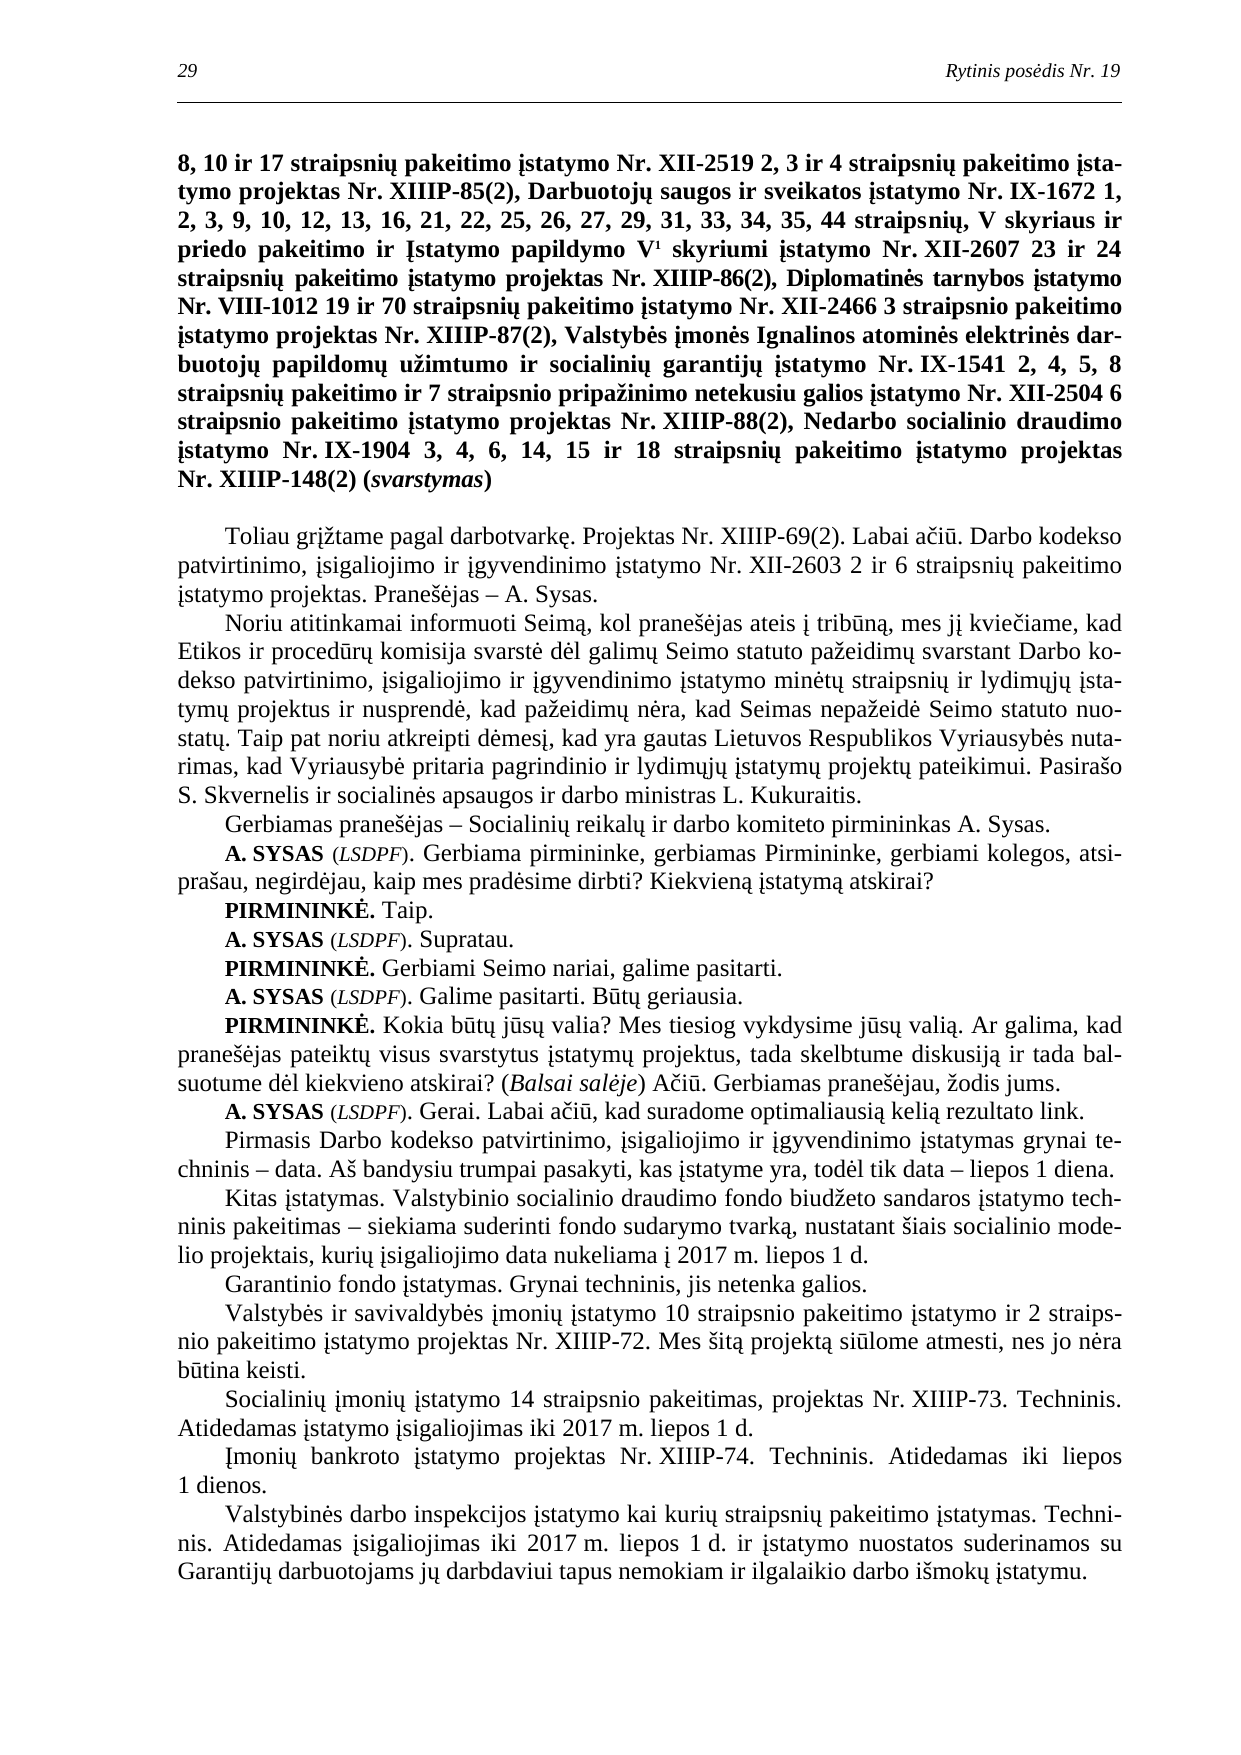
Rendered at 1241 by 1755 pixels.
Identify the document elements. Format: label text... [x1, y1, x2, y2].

text To­liau grįž­ta­me pagal dar­bo­tvarkę. Pro­jek­tas Nr. XIIIP-69(2). La­bai ačiū. Dar­bo ko­dek­so pa­tvir­ti­ni­mo, įsi­ga­lio­ji­mo ir įgy­ven­di­ni­mo įsta­ty­mo Nr. XII-2603 2 ir 6 straips­nių pa­kei­ti­mo įsta­ty­mo pro­jek­tas. Pra­ne­šė­jas – A. Sy­sas. [177, 521, 1122, 608]
text PIRMININKĖ. Taip. [177, 895, 1122, 924]
text PIRMININKĖ. Ger­bia­mi Sei­mo na­riai, ga­li­me pa­si­tar­ti. [177, 953, 1122, 981]
text PIRMININKĖ. Ko­kia bū­tų jū­sų va­lia? Mes tie­siog vyk­dy­si­me jū­sų va­lią. Ar ga­li­ma, kad pra­ne­šė­jas pa­teik­tų vi­sus svars­ty­tus įsta­ty­mų pro­jek­tus, ta­da skelb­tu­me dis­ku­si­ją ir ta­da bal­suo­tu­me dėl kiek­vie­no at­ski­rai? (Bal­sai sa­lė­je) Ačiū. Ger­bia­mas pra­ne­šė­jau, žo­dis jums. [177, 1010, 1122, 1096]
text So­cia­li­nių įmo­nių įsta­ty­mo 14 straips­nio pa­kei­ti­mas, pro­jek­tas Nr. XIIIP-73. Tech­ni­nis. Ati­de­da­mas įsta­ty­mo įsi­ga­lio­ji­mas iki 2017 m. lie­pos 1 d. [177, 1384, 1122, 1441]
text A. SYSAS (LSDPF). Su­pra­tau. [177, 924, 1122, 953]
text Vals­ty­bės ir sa­vi­val­dy­bės įmo­nių įsta­ty­mo 10 straips­nio pakeitimo įstatymo ir 2 straips­nio pa­kei­ti­mo įsta­ty­mo pro­jek­tas Nr. XIIIP-72. Mes ši­tą pro­jek­tą siū­lo­me at­mes­ti, nes jo nė­ra bū­ti­na keis­ti. [177, 1298, 1122, 1384]
text A. SYSAS (LSDPF). Ge­rai. La­bai ačiū, kad su­ra­do­me op­ti­ma­liau­sią ke­lią re­zul­ta­to link. [177, 1096, 1122, 1125]
text A. SYSAS (LSDPF). Ga­li­me pa­si­tar­ti. Bū­tų ge­riau­sia. [177, 981, 1122, 1010]
text Įmo­nių ban­kro­to įsta­ty­mo pro­jek­tas Nr. XIIIP-74. Tech­ni­nis. Ati­de­da­mas iki lie­pos 1 die­nos. [177, 1441, 1122, 1499]
text Ga­ran­ti­nio fon­do įsta­ty­mas. Gry­nai tech­ni­nis, jis ne­ten­ka ga­lios. [177, 1269, 1122, 1298]
text Ger­bia­mas pra­ne­šė­jas – So­cia­li­nių rei­ka­lų ir dar­bo ko­mi­te­to pir­mi­nin­kas A. Sy­sas. [177, 809, 1122, 838]
text A. SYSAS (LSDPF). Ger­bia­ma pir­mi­nin­ke, ger­bia­mas Pir­mi­nin­ke, ger­bia­mi ko­le­gos, at­si­pra­šau, ne­gir­dė­jau, kaip mes pra­dė­si­me dirb­ti? Kiek­vie­ną įsta­ty­mą at­ski­rai? [177, 838, 1122, 895]
text Pir­ma­sis Dar­bo ko­dek­so pa­tvir­ti­ni­mo, įsi­ga­lio­ji­mo ir įgy­ven­di­ni­mo įsta­ty­mas gry­nai te­ch­ni­nis – da­ta. Aš ban­dy­siu trum­pai pa­sa­ky­ti, kas įsta­ty­me yra, to­dėl tik da­ta – lie­pos 1 die­na. [177, 1125, 1122, 1183]
text Vals­ty­bi­nės dar­bo ins­pek­ci­jos įstatymo kai ku­rių straips­nių pa­kei­ti­mo įsta­ty­mas. Tech­ni­nis. Ati­de­da­mas įsi­ga­lio­ji­mas iki 2017 m. lie­pos 1 d. ir įsta­ty­mo nuo­sta­tos su­de­ri­na­mos su Ga­ran­ti­jų dar­buo­to­jams jų darb­da­viui ta­pus ne­mo­kiam ir il­ga­lai­kio dar­bo iš­mo­kų įsta­ty­mu. [177, 1499, 1122, 1585]
text No­riu ati­tin­ka­mai in­for­muo­ti Sei­mą, kol pra­ne­šė­jas at­eis į tri­bū­ną, mes jį kvie­čia­me, kad Eti­kos ir pro­ce­dū­rų ko­mi­si­ja svars­tė dėl ga­li­mų Sei­mo sta­tu­to pa­žei­di­mų svars­tant Dar­bo ko­dek­so pa­tvir­ti­ni­mo, įsi­ga­lio­ji­mo ir įgy­ven­di­ni­mo įsta­ty­mo mi­nė­tų straips­nių ir ly­di­mų­jų įsta­ty­mų pro­jek­tus ir nu­spren­dė, kad pa­žei­di­mų nė­ra, kad Sei­mas ne­pa­žei­dė Sei­mo sta­tu­to nuo­sta­tų. Taip pat no­riu at­kreip­ti dė­me­sį, kad yra gau­tas Lie­tu­vos Res­pub­li­kos Vy­riau­sy­bės nu­ta­ri­mas, kad Vy­riau­sy­bė pri­ta­ria pa­grin­di­nio ir ly­di­mų­jų įsta­ty­mų pro­jek­tų pa­tei­ki­mui. Pa­si­ra­šo S. Skver­ne­lis ir so­cia­li­nės ap­sau­gos ir dar­bo mi­nist­ras L. Ku­ku­rai­tis. [177, 608, 1122, 809]
text 8, 10 ir 17 straips­nių pa­kei­ti­mo įsta­ty­mo Nr. XII-2519 2, 3 ir 4 straips­nių pa­kei­ti­mo įsta­ty­mo projek­tas Nr. XIIIP-85(2), Dar­buo­to­jų sau­gos ir svei­ka­tos įsta­ty­mo Nr. IX-1672 1, 2, 3, 9, 10, 12, 13, 16, 21, 22, 25, 26, 27, 29, 31, 33, 34, 35, 44 straips­nių, V sky­riaus ir prie­do pa­kei­ti­mo ir Įsta­ty­mo pa­pil­dy­mo V1 sky­riu­mi įsta­ty­mo Nr. XII-2607 23 ir 24 straips­nių pa­kei­ti­mo įsta­ty­mo pro­jek­tas Nr. XIIIP-86(2), Di­plo­ma­ti­nės tar­ny­bos įsta­ty­mo Nr. VIII-1012 19 ir 70 straips­nių pa­kei­ti­mo įsta­ty­mo Nr. XII-2466 3 straips­nio pa­kei­ti­mo įsta­ty­mo projek­tas Nr. XIIIP-87(2), Vals­ty­bės įmo­nės Ig­na­li­nos ato­mi­nės elek­tri­nės dar­buo­to­jų pa­pil­do­mų už­im­tu­mo ir so­cia­li­nių ga­ran­ti­jų įsta­ty­mo Nr. IX-1541 2, 4, 5, 8 straips­nių pa­kei­ti­mo ir 7 straips­nio pri­pa­ži­ni­mo ne­te­ku­siu ga­lios įsta­ty­mo Nr. XII-2504 6 straips­nio pa­kei­ti­mo įsta­ty­mo pro­jek­tas Nr. XIIIP-88(2), Ne­dar­bo so­cia­li­nio drau­di­mo įsta­ty­mo Nr. IX-1904 3, 4, 6, 14, 15 ir 18 straips­nių pa­kei­ti­mo įsta­ty­mo pro­jek­tas Nr. XIIIP-148(2) (svars­ty­mas) [177, 148, 1122, 493]
text Ki­tas įsta­ty­mas. Vals­ty­bi­nio so­cia­li­nio drau­di­mo fon­do biu­dže­to san­da­ros įsta­ty­mo tech­ni­nis pa­kei­ti­mas – sie­kia­ma su­de­rin­ti fon­do su­da­ry­mo tvar­ką, nu­sta­tant šiais so­cia­li­nio mo­de­lio pro­jek­tais, ku­rių įsi­ga­lio­ji­mo da­ta nu­ke­lia­ma į 2017 m. lie­pos 1 d. [177, 1183, 1122, 1269]
